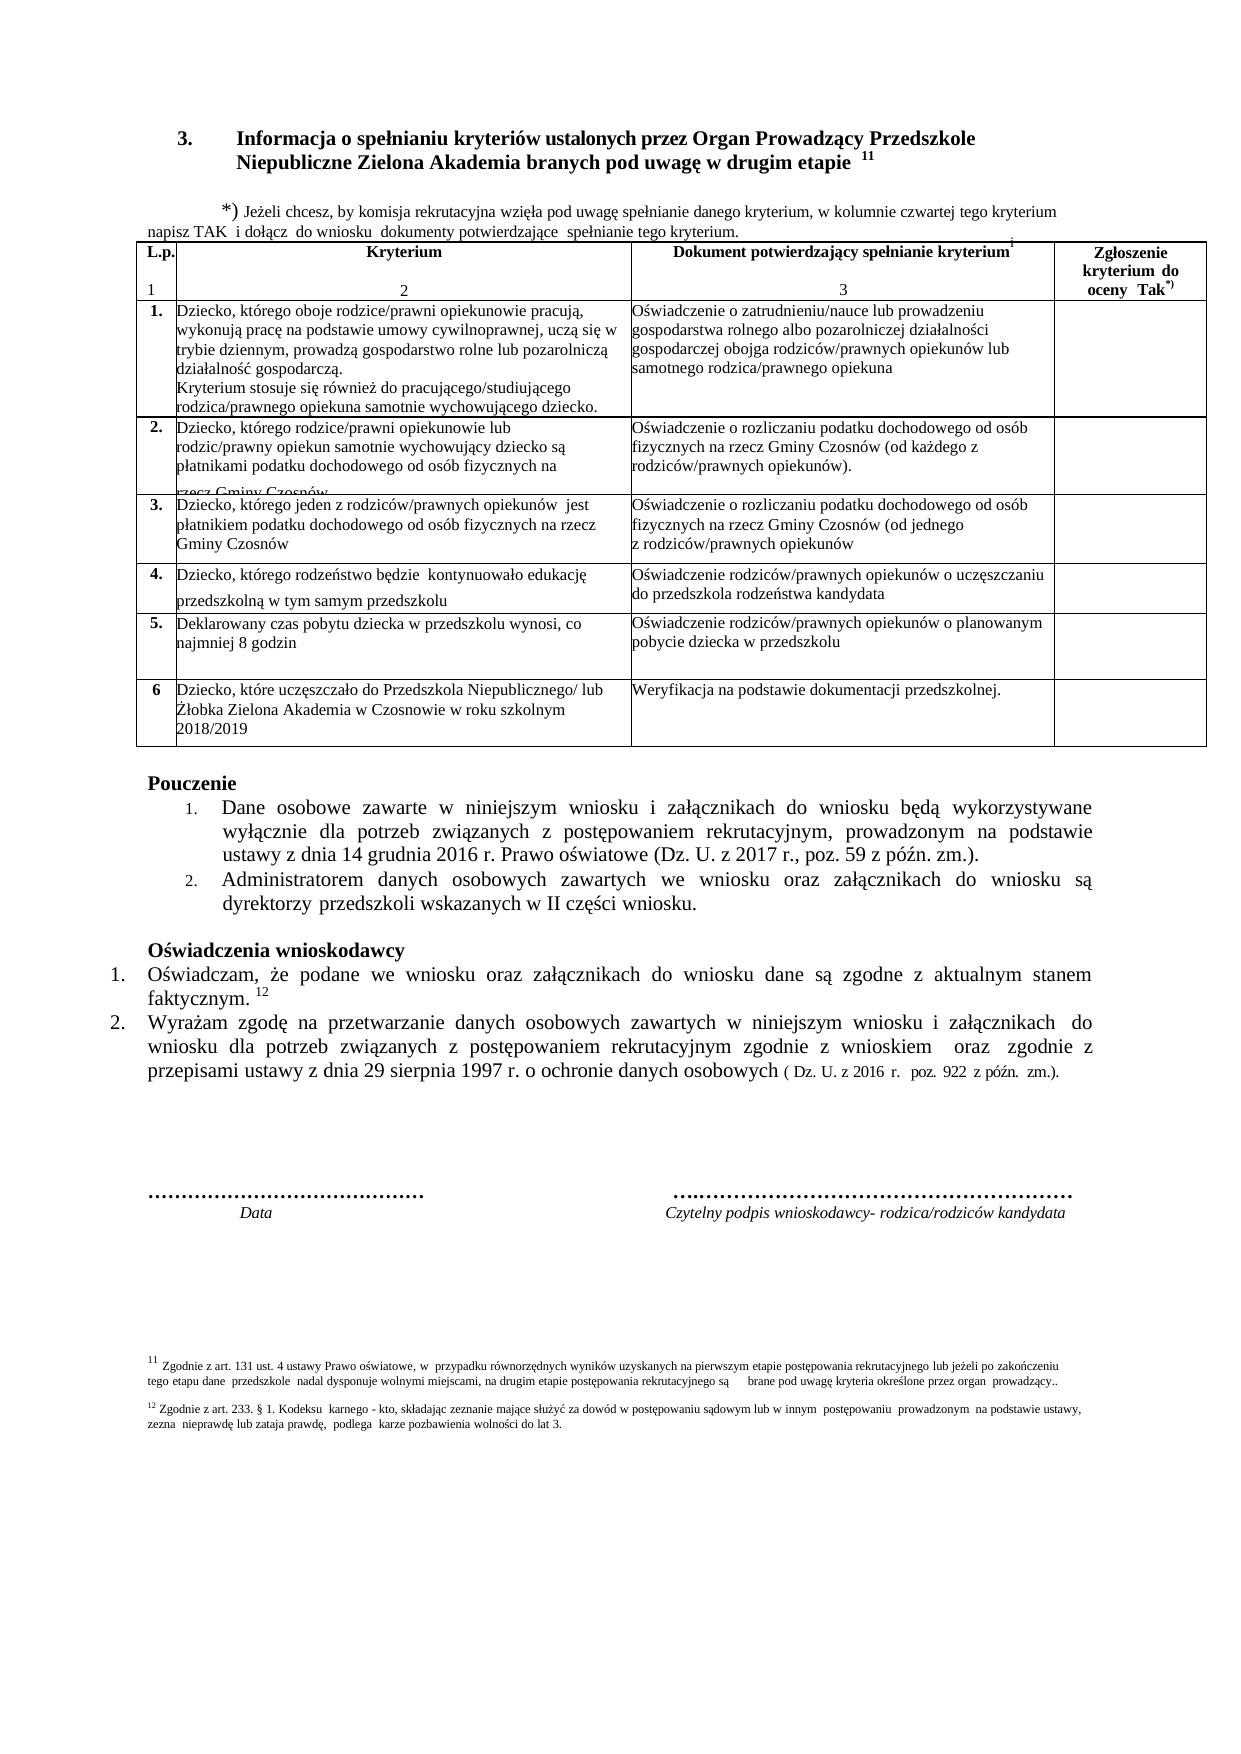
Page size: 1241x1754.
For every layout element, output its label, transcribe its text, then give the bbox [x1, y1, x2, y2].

list Oświadczam, że podane we wniosku oraz załącznikach do wniosku dane są zgodne z aktualnym stanem faktycznym. 12 [110, 963, 1093, 1011]
table_cell 1. [137, 301, 176, 416]
table_cell Oświadczenie o zatrudnieniu/nauce lub prowadzeniu gospodarstwa rolnego albo pozarolniczej działalności gospodarczej obojga rodziców/prawnych opiekunów lub samotnego rodzica/prawnego opiekuna [632, 301, 1054, 416]
table_cell Oświadczenie rodziców/prawnych opiekunów o uczęszczaniu do przedszkola rodzeństwa kandydata [632, 564, 1054, 613]
table_cell [1055, 564, 1206, 613]
text Oświadczenia wnioskodawcy [147, 939, 1205, 963]
text …………………………………… ….……………………………………………… [147, 1179, 1205, 1203]
table_cell Oświadczenie o rozliczaniu podatku dochodowego od osób fizycznych na rzecz Gminy Czosnów (od jednego z rodziców/prawnych opiekunów [632, 495, 1054, 563]
subtitle Informacja o spełnianiu kryteriów ustalonych przez Organ Prowadzący Przedszkole Niepubliczne Zielona Akademia branych pod uwagę w drugim etapie 11 [177, 125, 1078, 174]
table_cell [1055, 418, 1206, 494]
table_cell Weryfikacja na podstawie dokumentacji przedszkolnej. [632, 680, 1054, 746]
table_cell Dziecko, którego jeden z rodziców/prawnych opiekunów jest płatnikiem podatku dochodowego od osób fizycznych na rzecz Gminy Czosnów [177, 495, 631, 563]
text Pouczenie [147, 771, 1205, 795]
table_cell Deklarowany czas pobytu dziecka w przedszkolu wynosi, co najmniej 8 godzin [177, 614, 631, 679]
table_cell 5. [137, 614, 176, 679]
table_cell [1055, 614, 1206, 679]
list Administratorem danych osobowych zawartych we wniosku oraz załącznikach do wniosku są dyrektorzy przedszkoli wskazanych w II części wniosku. [185, 866, 1093, 914]
table_cell 2. [137, 418, 176, 494]
list Wyrażam zgodę na przetwarzanie danych osobowych zawartych w niniejszym wniosku i załącznikach do wniosku dla potrzeb związanych z postępowaniem rekrutacyjnym zgodnie z wnioskiem oraz zgodnie z przepisami ustawy z dnia 29 sierpnia 1997 r. o ochronie danych osobowych ( Dz. U. z 2016 r. poz. 922 z późn. zm.). [110, 1011, 1093, 1082]
text Data Czytelny podpis wnioskodawcy- rodzica/rodziców kandydata [239, 1203, 1205, 1222]
table_cell Dziecko, którego oboje rodzice/prawni opiekunowie pracują, wykonują pracę na podstawie umowy cywilnoprawnej, uczą się w trybie dziennym, prowadzą gospodarstwo rolne lub pozarolniczą działalność gospodarczą. Kryterium stosuje się również do pracującego/studiującego rodzica/prawnego opiekuna samotnie wychowującego dziecko. zapewnienia w przedszkolu pobytu całodziennego [177, 301, 631, 416]
table_cell Dziecko, które uczęszczało do Przedszkola Niepublicznego/ lub Żłobka Zielona Akademia w Czosnowie w roku szkolnym 2018/2019 [177, 680, 631, 746]
table_cell 4. [137, 564, 176, 613]
table_cell Dziecko, którego rodzice/prawni opiekunowie lub rodzic/prawny opiekun samotnie wychowujący dziecko są płatnikami podatku dochodowego od osób fizycznych na rzecz Gminy Czosnów [177, 418, 631, 494]
table_header Kryterium 2 [177, 243, 631, 300]
table_cell Dziecko, którego rodzeństwo będzie kontynuowało edukację przedszkolną w tym samym przedszkolu [177, 564, 631, 613]
table_cell 3. [137, 495, 176, 563]
table_cell [1055, 680, 1206, 746]
list Dane osobowe zawarte w niniejszym wniosku i załącznikach do wniosku będą wykorzystywane wyłącznie dla potrzeb związanych z postępowaniem rekrutacyjnym, prowadzonym na podstawie ustawy z dnia 14 grudnia 2016 r. Prawo oświatowe (Dz. U. z 2017 r., poz. 59 z późn. zm.). [185, 795, 1093, 866]
text 11 Zgodnie z art. 131 ust. 4 ustawy Prawo oświatowe, w przypadku równorzędnych wyników uzyskanych na pierwszym etapie postępowania rekrutacyjnego lub jeżeli po zakończeniu tego etapu dane przedszkole nadal dysponuje wolnymi miejscami, na drugim etapie postępowania rekrutacyjnego są brane pod uwagę kryteria określone przez organ prowadzący.. [147, 1354, 1083, 1388]
table_cell 6 [137, 680, 176, 746]
table_cell Oświadczenie rodziców/prawnych opiekunów o planowanym pobycie dziecka w przedszkolu [632, 614, 1054, 679]
table_header Dokument potwierdzający spełnianie kryterium 3 [632, 243, 1054, 300]
text 12 Zgodnie z art. 233. § 1. Kodeksu karnego - kto, składając zeznanie mające służyć za dowód w postępowaniu sądowym lub w innym postępowaniu prowadzonym na podstawie ustawy, zezna nieprawdę lub zataja prawdę, podlega karze pozbawienia wolności do lat 3. [147, 1400, 1083, 1431]
table_cell Oświadczenie o rozliczaniu podatku dochodowego od osób fizycznych na rzecz Gminy Czosnów (od każdego z rodziców/prawnych opiekunów). [632, 418, 1054, 494]
table_cell [1055, 495, 1206, 563]
table_header Zgłoszenie kryterium do oceny Tak*) 4 [1055, 243, 1206, 300]
table_header L.p. 1 [137, 243, 176, 300]
table_cell [1055, 301, 1206, 416]
text *) Jeżeli chcesz, by komisja rekrutacyjna wzięła pod uwagę spełnianie danego kryterium, w kolumnie czwartej tego kryterium napisz TAK i dołącz do wniosku dokumenty potwierdzające spełnianie tego kryterium. [147, 198, 1078, 241]
